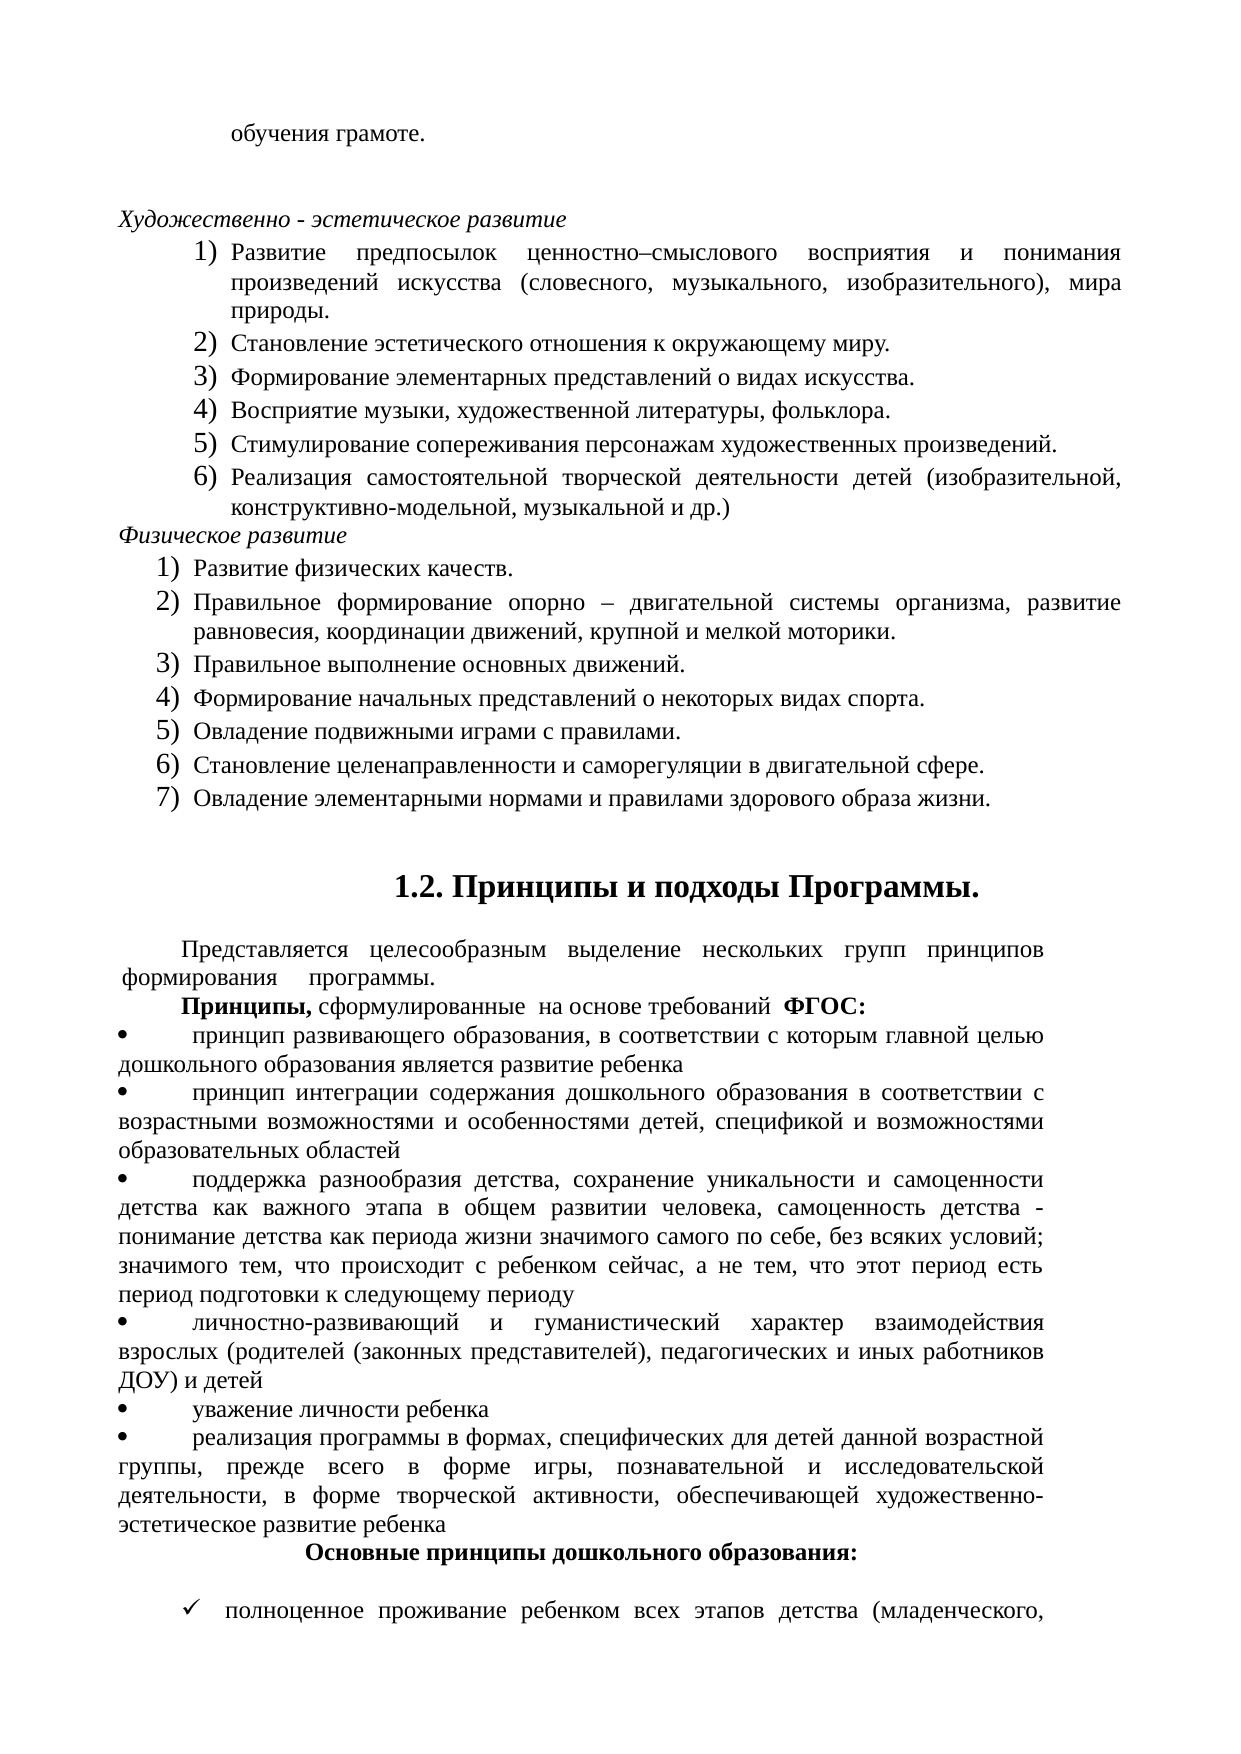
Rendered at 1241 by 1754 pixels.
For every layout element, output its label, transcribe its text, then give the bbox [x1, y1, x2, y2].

list Развитие физических качеств. [156, 549, 1122, 583]
list принцип интеграции содержания дошкольного образования в соответствии с возрастными возможностями и особенностями детей, спецификой и возможностями образовательных областей [118, 1077, 1045, 1164]
list поддержка разнообразия детства, сохранение уникальности и самоценности детства как важного этапа в общем развитии человека, самоценность детства - понимание детства как периода жизни значимого самого по себе, без всяких условий; значимого тем, что происходит с ребенком сейчас, а не тем, что этот период есть период подготовки к следующему периоду [118, 1164, 1045, 1307]
list Правильное выполнение основных движений. [156, 645, 1122, 679]
list Стимулирование сопереживания персонажам художественных произведений. [193, 425, 1122, 458]
list уважение личности ребенка [118, 1394, 1045, 1422]
list Развитие предпосылок ценностно–смыслового восприятия и понимания произведений искусства (словесного, музыкального, изобразительного), мира природы. [193, 233, 1122, 324]
list Формирование элементарных представлений о видах искусства. [193, 358, 1122, 391]
list реализация программы в формах, специфических для детей данной возрастной группы, прежде всего в форме игры, познавательной и исследовательской деятельности, в форме творческой активности, обеспечивающей художественно-эстетическое развитие ребенка [118, 1422, 1045, 1537]
list Правильное формирование опорно – двигательной системы организма, развитие равновесия, координации движений, крупной и мелкой моторики. [156, 583, 1122, 645]
list Формирование начальных представлений о некоторых видах спорта. [156, 679, 1122, 712]
list принцип развивающего образования, в соответствии с которым главной целью дошкольного образования является развитие ребенка [118, 1020, 1045, 1077]
text Принципы, сформулированные на основе требований ФГОС: [122, 991, 1045, 1020]
list Реализация самостоятельной творческой деятельности детей (изобразительной, конструктивно-модельной, музыкальной и др.) [193, 458, 1122, 521]
list 1.2. Принципы и подходы Программы. [177, 867, 1122, 905]
text Основные принципы дошкольного образования: [118, 1537, 1045, 1566]
list Восприятие музыки, художественной литературы, фольклора. [193, 391, 1122, 425]
list Становление целенаправленности и саморегуляции в двигательной сфере. [156, 746, 1122, 779]
text Представляется целесообразным выделение нескольких групп принципов формирования программы. [122, 934, 1045, 991]
text Художественно - эстетическое развитие [118, 204, 1122, 233]
text Физическое развитие [118, 521, 1122, 549]
list Становление эстетического отношения к окружающему миру. [193, 324, 1122, 358]
list Овладение подвижными играми с правилами. [156, 712, 1122, 746]
list обучения грамоте. [193, 118, 1122, 147]
list полноценное проживание ребенком всех этапов детства (младенческого, [181, 1595, 1045, 1624]
list личностно-развивающий и гуманистический характер взаимодействия взрослых (родителей (законных представителей), педагогических и иных работников ДОУ) и детей [118, 1307, 1045, 1394]
list Овладение элементарными нормами и правилами здорового образа жизни. [156, 779, 1122, 813]
